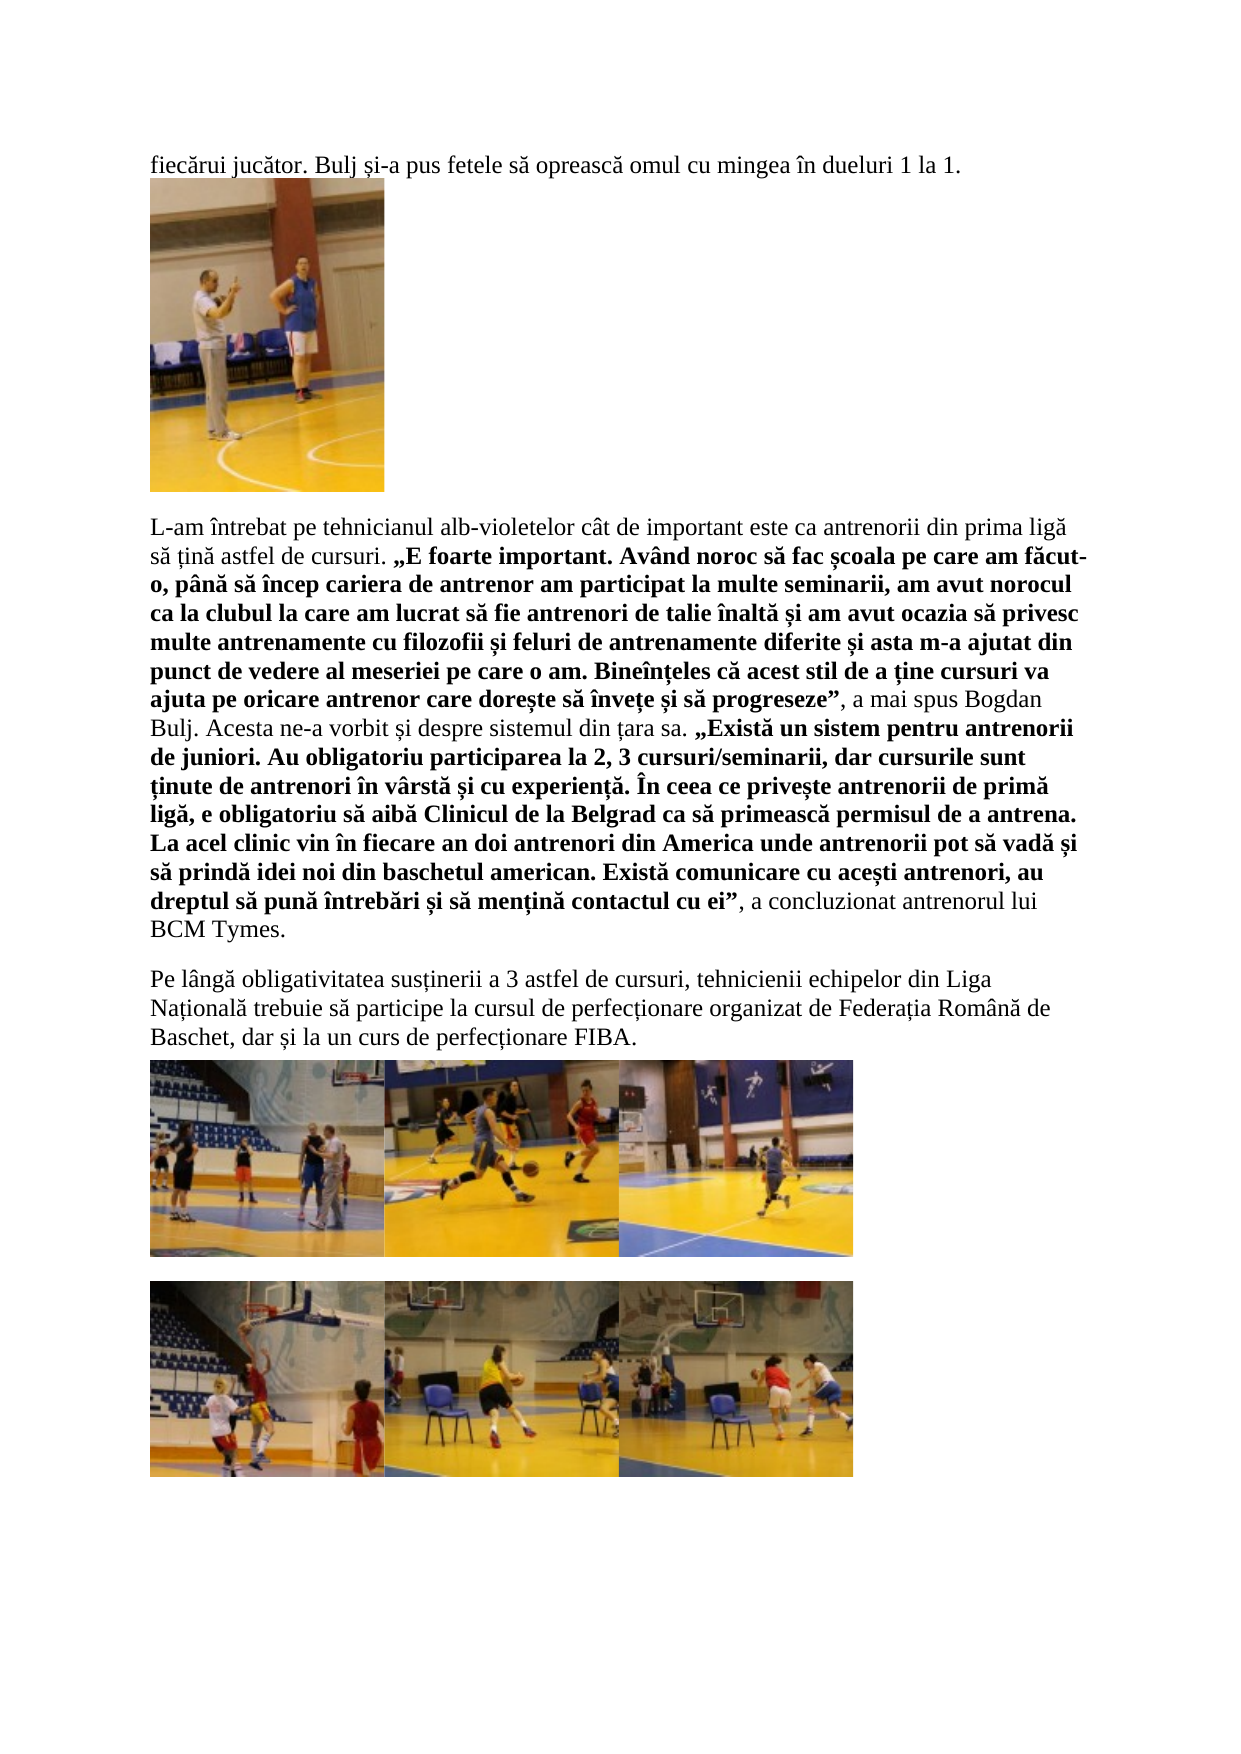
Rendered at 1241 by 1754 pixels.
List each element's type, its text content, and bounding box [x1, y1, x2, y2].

text fiecărui jucător. Bulj și-a pus fetele să oprească omul cu mingea în dueluri 1 la 1. [150, 150, 1090, 491]
text L-am întrebat pe tehnicianul alb-violetelor cât de important este ca antrenorii din prima ligă să țină astfel de cursuri. „E foarte important. Având noroc să fac școala pe care am făcut-o, până să încep cariera de antrenor am participat la multe seminarii, am avut norocul ca la clubul la care am lucrat să fie antrenori de talie înaltă și am avut ocazia să privesc multe antrenamente cu filozofii și feluri de antrenamente diferite și asta m-a ajutat din punct de vedere al meseriei pe care o am. Bineînțeles că acest stil de a ține cursuri va ajuta pe oricare antrenor care dorește să învețe și să progreseze”, a mai spus Bogdan Bulj. Acesta ne-a vorbit și despre sistemul din țara sa. „Există un sistem pentru antrenorii de juniori. Au obligatoriu participarea la 2, 3 cursuri/seminarii, dar cursurile sunt ținute de antrenori în vârstă și cu experiență. În ceea ce privește antrenorii de primă ligă, e obligatoriu să aibă Clinicul de la Belgrad ca să primească permisul de a antrena. La acel clinic vin în fiecare an doi antrenori din America unde antrenorii pot să vadă și să prindă idei noi din baschetul american. Există comunicare cu acești antrenori, au dreptul să pună întrebări și să mențină contactul cu ei”, a concluzionat antrenorul lui BCM Tymes. [150, 512, 1090, 943]
text Pe lângă obligativitatea susținerii a 3 astfel de cursuri, tehnicienii echipelor din Liga Națională trebuie să participe la cursul de perfecționare organizat de Federația Română de Baschet, dar și la un curs de perfecționare FIBA. [150, 964, 1090, 1050]
